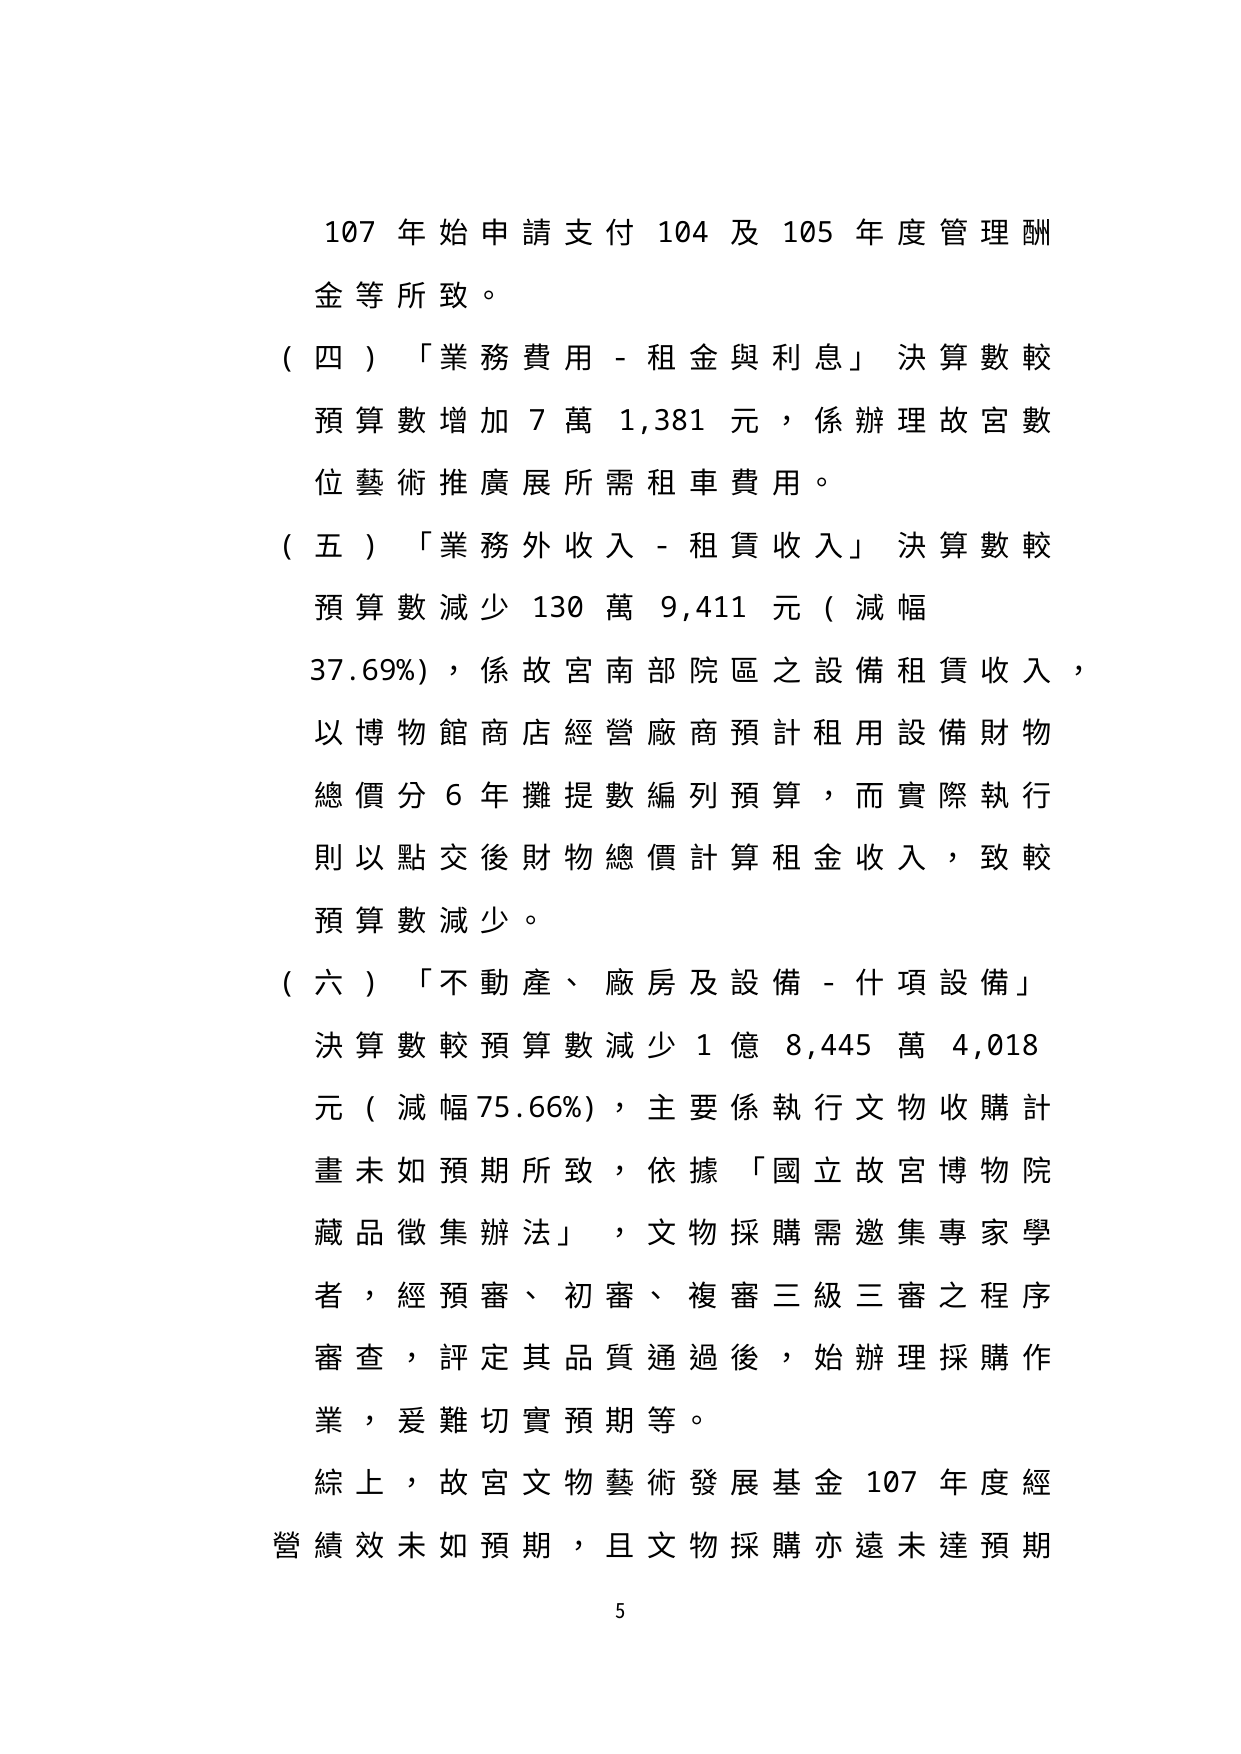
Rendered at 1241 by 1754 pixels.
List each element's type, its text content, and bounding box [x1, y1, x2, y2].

text (四)「業務費用-租金與利息」決算數較預算數增加7萬1,381元，係辦理故宮數位藝術推廣展所需租車費用。 [242, 314, 1058, 502]
text 107年始申請支付104及105年度管理酬金等所致。 [242, 189, 1058, 314]
text (五)「業務外收入-租賃收入」決算數較預算數減少130萬9,411元(減幅37.69%)，係故宮南部院區之設備租賃收入，以博物館商店經營廠商預計租用設備財物總價分6年攤提數編列預算，而實際執行則以點交後財物總價計算租金收入，致較預算數減少。 [242, 502, 1058, 939]
text (六)「不動產、廠房及設備-什項設備」決算數較預算數減少1億8,445萬4,018元(減幅75.66%)，主要係執行文物收購計畫未如預期所致，依據「國立故宮博物院藏品徵集辦法」，文物採購需邀集專家學者，經預審、初審、複審三級三審之程序審查，評定其品質通過後，始辦理採購作業，爰難切實預期等。 [242, 939, 1058, 1439]
text 綜上，故宮文物藝術發展基金107年度經營績效未如預期，且文物採購亦遠未達預期 [242, 1439, 1058, 1564]
